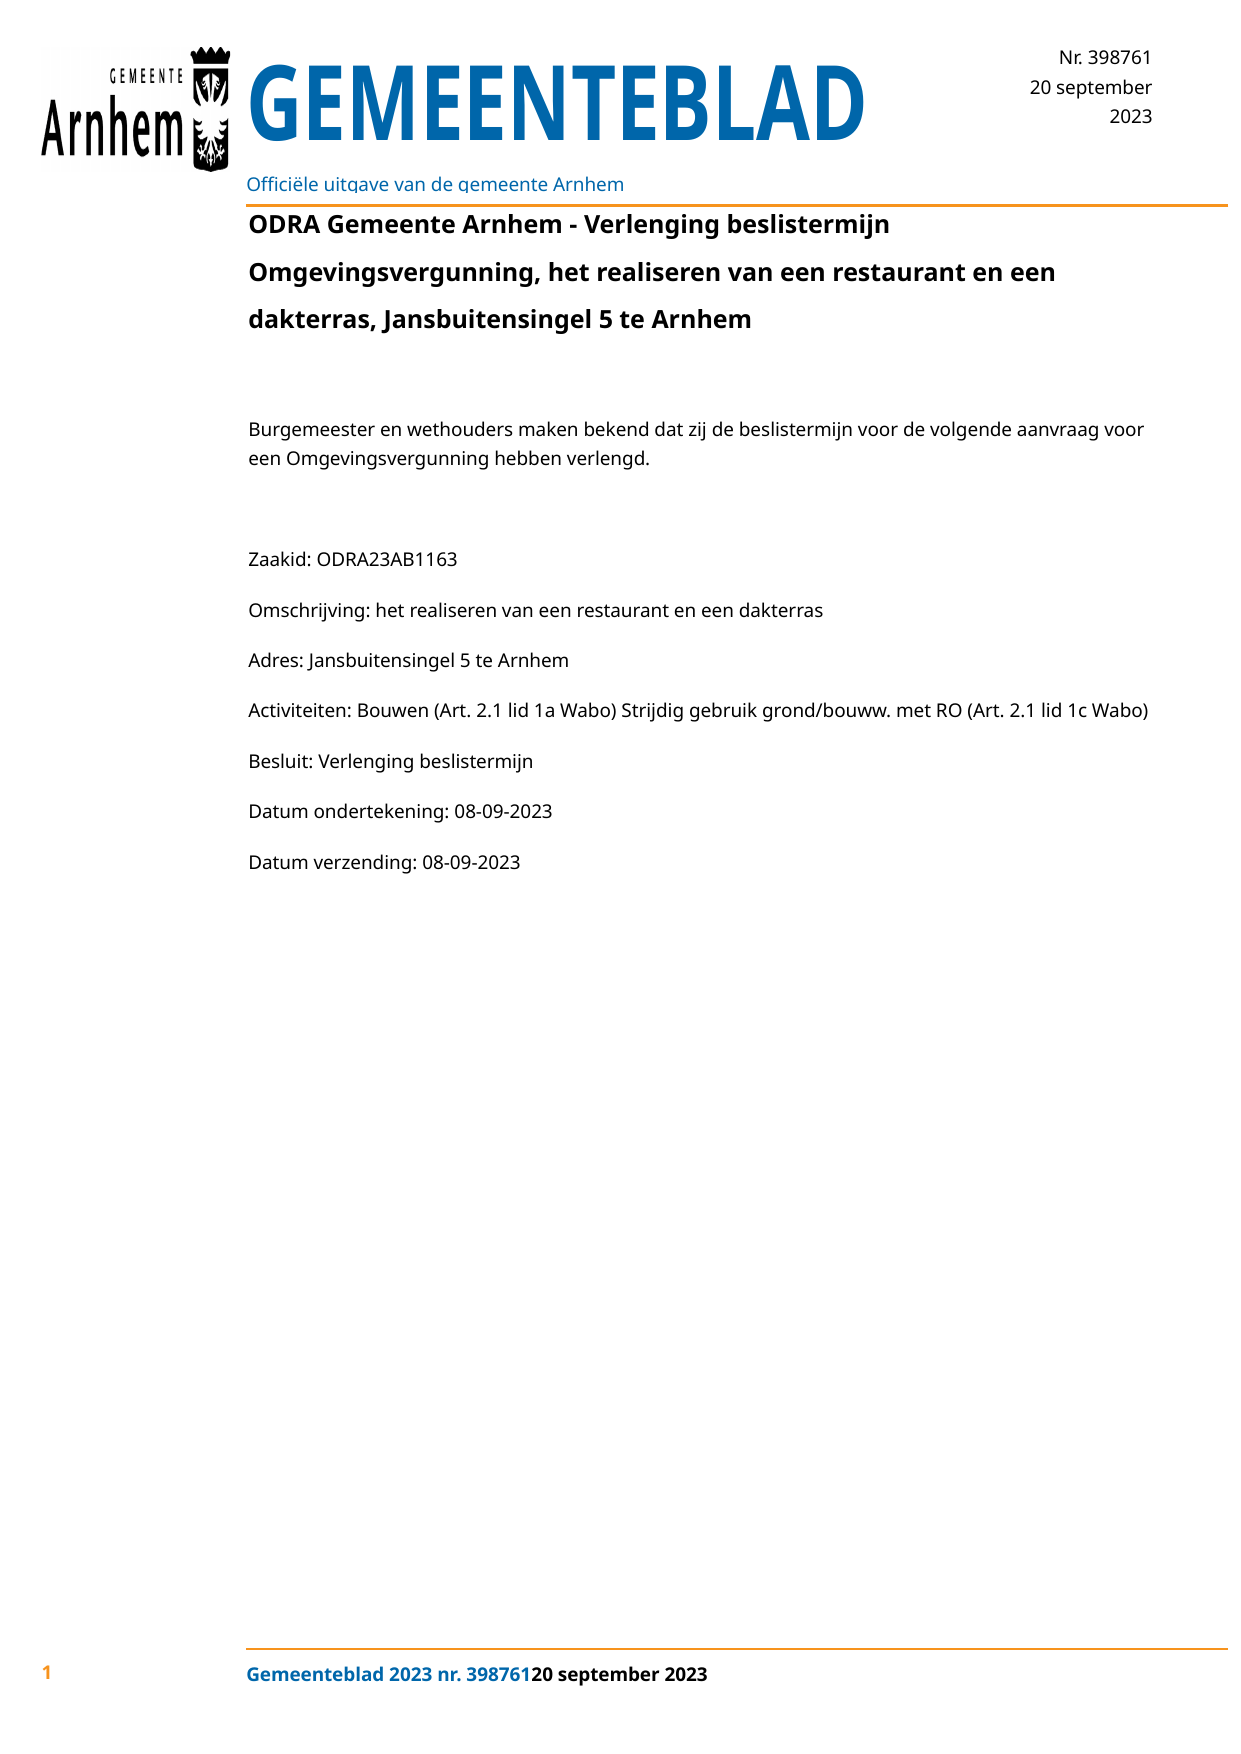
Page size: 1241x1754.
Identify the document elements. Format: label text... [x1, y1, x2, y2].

text ODRA Gemeente Arnhem - Verlenging beslistermijn Omgevingsvergunning, het realiseren van een restaurant en een dakterras, Jansbuitensingel 5 te Arnhem [248, 207, 1152, 336]
picture [41, 47, 231, 172]
text Besluit: Verlenging beslistermijn [248, 748, 1152, 774]
text Zaakid: ODRA23AB1163 [248, 546, 1152, 572]
text Datum verzending: 08-09-2023 [248, 849, 1152, 874]
text Burgemeester en wethouders maken bekend dat zij de beslistermijn voor de volgende aanvraag voor een Omgevingsvergunning hebben verlengd. [248, 416, 1152, 471]
text Activiteiten: Bouwen (Art. 2.1 lid 1a Wabo) Strijdig gebruik grond/bouww. met RO (Art. 2.1 lid 1c Wabo) [248, 698, 1152, 723]
text Omschrijving: het realiseren van een restaurant en een dakterras [248, 597, 1152, 622]
text Datum ondertekening: 08-09-2023 [248, 798, 1152, 824]
text Adres: Jansbuitensingel 5 te Arnhem [248, 647, 1152, 673]
